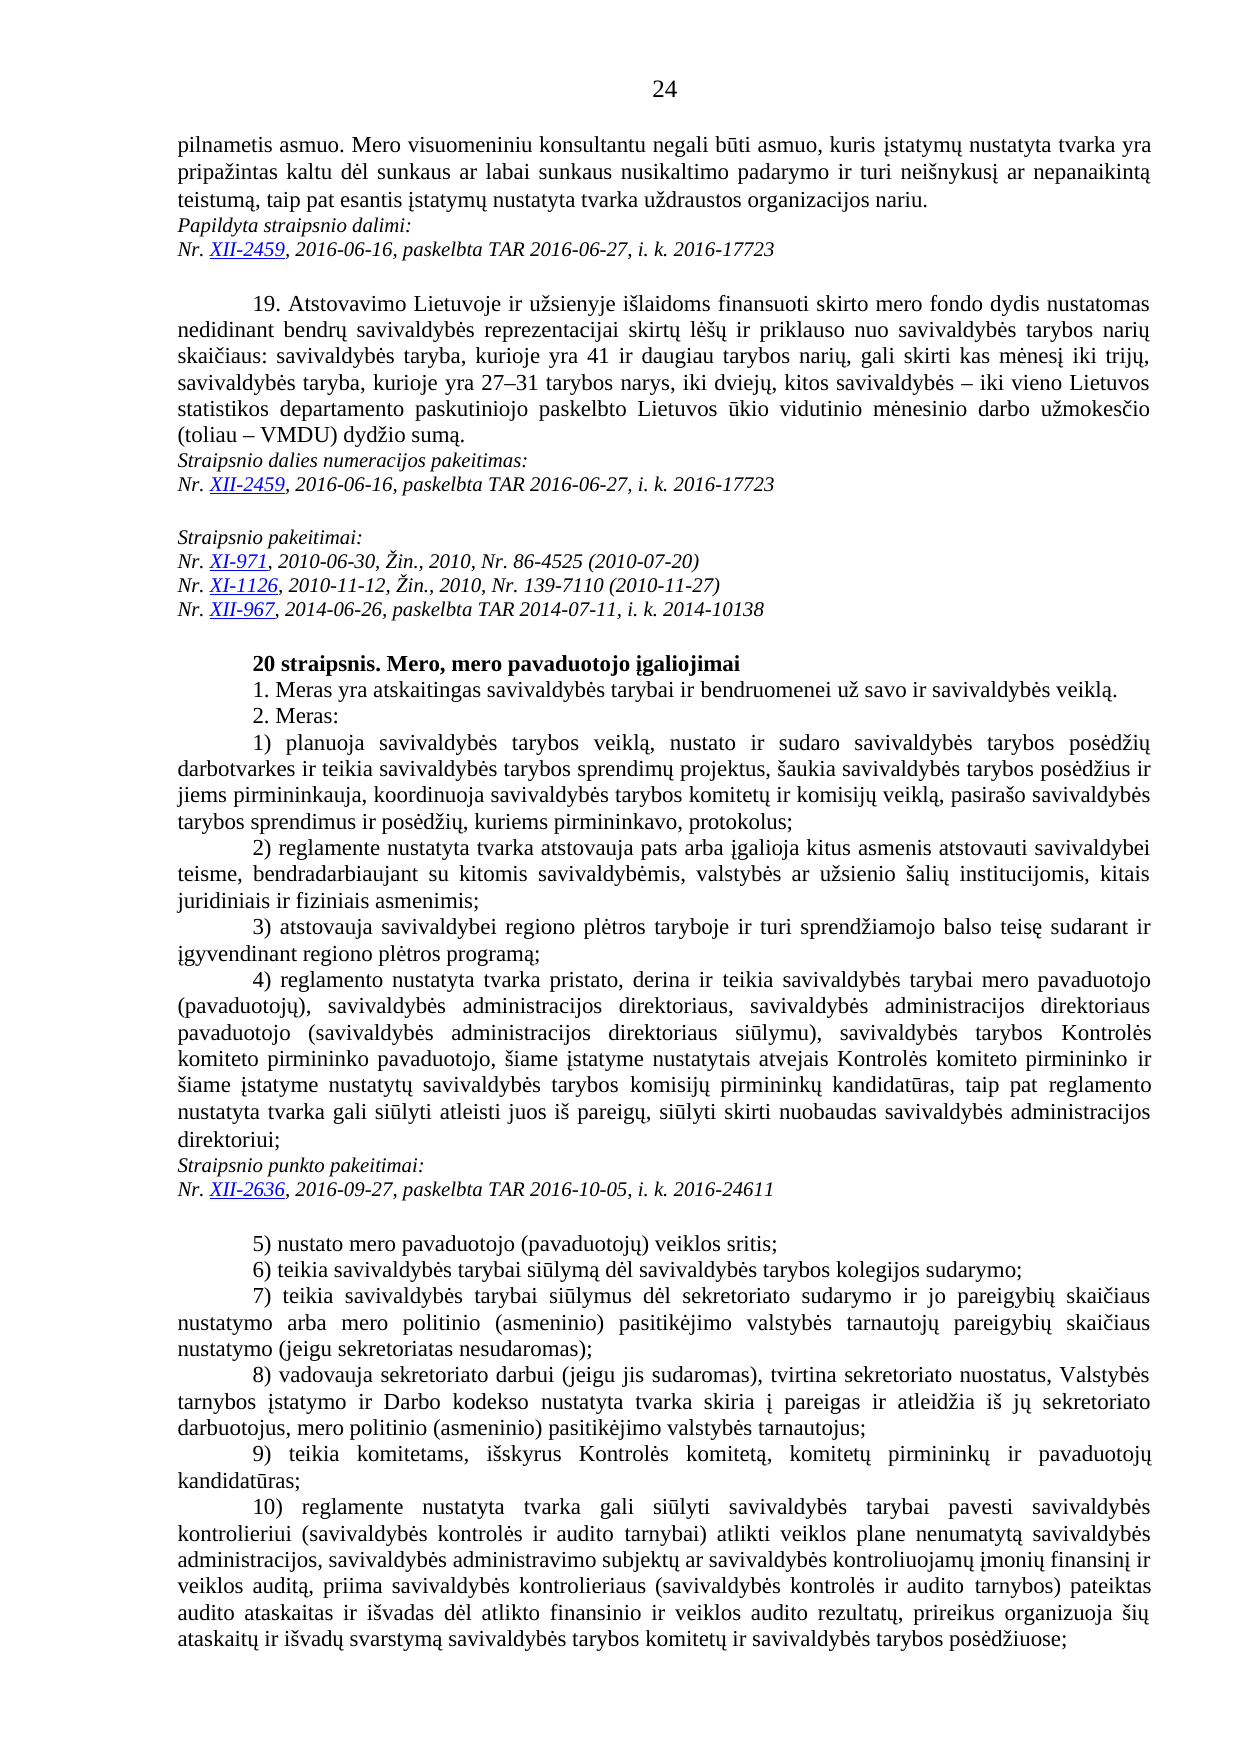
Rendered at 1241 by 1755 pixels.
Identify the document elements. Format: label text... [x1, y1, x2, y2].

text 2. Meras: [177, 702, 1152, 729]
text Straipsnio dalies numeracijos pakeitimas: [177, 448, 1152, 472]
text 9) teikia komitetams, išskyrus Kontrolės komitetą, komitetų pirmininkų ir pavaduotojų kandidatūras; [177, 1441, 1152, 1493]
text 1) planuoja savivaldybės tarybos veiklą, nustato ir sudaro savivaldybės tarybos posėdžių darbotvarkes ir teikia savivaldybės tarybos sprendimų projektus, šaukia savivaldybės tarybos posėdžius ir jiems pirmininkauja, koordinuoja savivaldybės tarybos komitetų ir komisijų veiklą, pasirašo savivaldybės tarybos sprendimus ir posėdžių, kuriems pirmininkavo, protokolus; [177, 729, 1152, 834]
text Straipsnio punkto pakeitimai: [177, 1153, 1152, 1177]
text Papildyta straipsnio dalimi: [177, 213, 1152, 237]
text 6) teikia savivaldybės tarybai siūlymą dėl savivaldybės tarybos kolegijos sudarymo; [177, 1256, 1152, 1282]
text Nr. XI-1126, 2010-11-12, Žin., 2010, Nr. 139-7110 (2010-11-27) [177, 573, 1152, 597]
text 10) reglamente nustatyta tvarka gali siūlyti savivaldybės tarybai pavesti savivaldybės kontrolieriui (savivaldybės kontrolės ir audito tarnybai) atlikti veiklos plane nenumatytą savivaldybės administracijos, savivaldybės administravimo subjektų ar savivaldybės kontroliuojamų įmonių finansinį ir veiklos auditą, priima savivaldybės kontrolieriaus (savivaldybės kontrolės ir audito tarnybos) pateiktas audito ataskaitas ir išvadas dėl atlikto finansinio ir veiklos audito rezultatų, prireikus organizuoja šių ataskaitų ir išvadų svarstymą savivaldybės tarybos komitetų ir savivaldybės tarybos posėdžiuose; [177, 1493, 1152, 1651]
text 4) reglamento nustatyta tvarka pristato, derina ir teikia savivaldybės tarybai mero pavaduotojo (pavaduotojų), savivaldybės administracijos direktoriaus, savivaldybės administracijos direktoriaus pavaduotojo (savivaldybės administracijos direktoriaus siūlymu), savivaldybės tarybos Kontrolės komiteto pirmininko pavaduotojo, šiame įstatyme nustatytais atvejais Kontrolės komiteto pirmininko ir šiame įstatyme nustatytų savivaldybės tarybos komisijų pirmininkų kandidatūras, taip pat reglamento nustatyta tvarka gali siūlyti atleisti juos iš pareigų, siūlyti skirti nuobaudas savivaldybės administracijos direktoriui; [177, 966, 1152, 1153]
text 19. Atstovavimo Lietuvoje ir užsienyje išlaidoms finansuoti skirto mero fondo dydis nustatomas nedidinant bendrų savivaldybės reprezentacijai skirtų lėšų ir priklauso nuo savivaldybės tarybos narių skaičiaus: savivaldybės taryba, kurioje yra 41 ir daugiau tarybos narių, gali skirti kas mėnesį iki trijų, savivaldybės taryba, kurioje yra 27–31 tarybos narys, iki dviejų, kitos savivaldybės – iki vieno Lietuvos statistikos departamento paskutiniojo paskelbto Lietuvos ūkio vidutinio mėnesinio darbo užmokesčio (toliau – VMDU) dydžio sumą. [177, 290, 1152, 448]
text 1. Meras yra atskaitingas savivaldybės tarybai ir bendruomenei už savo ir savivaldybės veiklą. [177, 676, 1152, 702]
text 20 straipsnis. Mero, mero pavaduotojo įgaliojimai [177, 650, 1152, 676]
text Nr. XII-2459, 2016-06-16, paskelbta TAR 2016-06-27, i. k. 2016-17723 [177, 237, 1152, 261]
text 2) reglamente nustatyta tvarka atstovauja pats arba įgalioja kitus asmenis atstovauti savivaldybei teisme, bendradarbiaujant su kitomis savivaldybėmis, valstybės ar užsienio šalių institucijomis, kitais juridiniais ir fiziniais asmenimis; [177, 834, 1152, 913]
text Straipsnio pakeitimai: [177, 525, 1152, 549]
text Nr. XI-971, 2010-06-30, Žin., 2010, Nr. 86-4525 (2010-07-20) [177, 549, 1152, 573]
text 5) nustato mero pavaduotojo (pavaduotojų) veiklos sritis; [177, 1230, 1152, 1256]
text 8) vadovauja sekretoriato darbui (jeigu jis sudaromas), tvirtina sekretoriato nuostatus, Valstybės tarnybos įstatymo ir Darbo kodekso nustatyta tvarka skiria į pareigas ir atleidžia iš jų sekretoriato darbuotojus, mero politinio (asmeninio) pasitikėjimo valstybės tarnautojus; [177, 1361, 1152, 1441]
text pilnametis asmuo. Mero visuomeniniu konsultantu negali būti asmuo, kuris įstatymų nustatyta tvarka yra pripažintas kaltu dėl sunkaus ar labai sunkaus nusikaltimo padarymo ir turi neišnykusį ar nepanaikintą teistumą, taip pat esantis įstatymų nustatyta tvarka uždraustos organizacijos nariu. [177, 131, 1152, 213]
text Nr. XII-2459, 2016-06-16, paskelbta TAR 2016-06-27, i. k. 2016-17723 [177, 472, 1152, 496]
text 7) teikia savivaldybės tarybai siūlymus dėl sekretoriato sudarymo ir jo pareigybių skaičiaus nustatymo arba mero politinio (asmeninio) pasitikėjimo valstybės tarnautojų pareigybių skaičiaus nustatymo (jeigu sekretoriatas nesudaromas); [177, 1282, 1152, 1361]
text Nr. XII-2636, 2016-09-27, paskelbta TAR 2016-10-05, i. k. 2016-24611 [177, 1177, 1152, 1201]
text 3) atstovauja savivaldybei regiono plėtros taryboje ir turi sprendžiamojo balso teisę sudarant ir įgyvendinant regiono plėtros programą; [177, 913, 1152, 966]
text Nr. XII-967, 2014-06-26, paskelbta TAR 2014-07-11, i. k. 2014-10138 [177, 597, 1152, 621]
